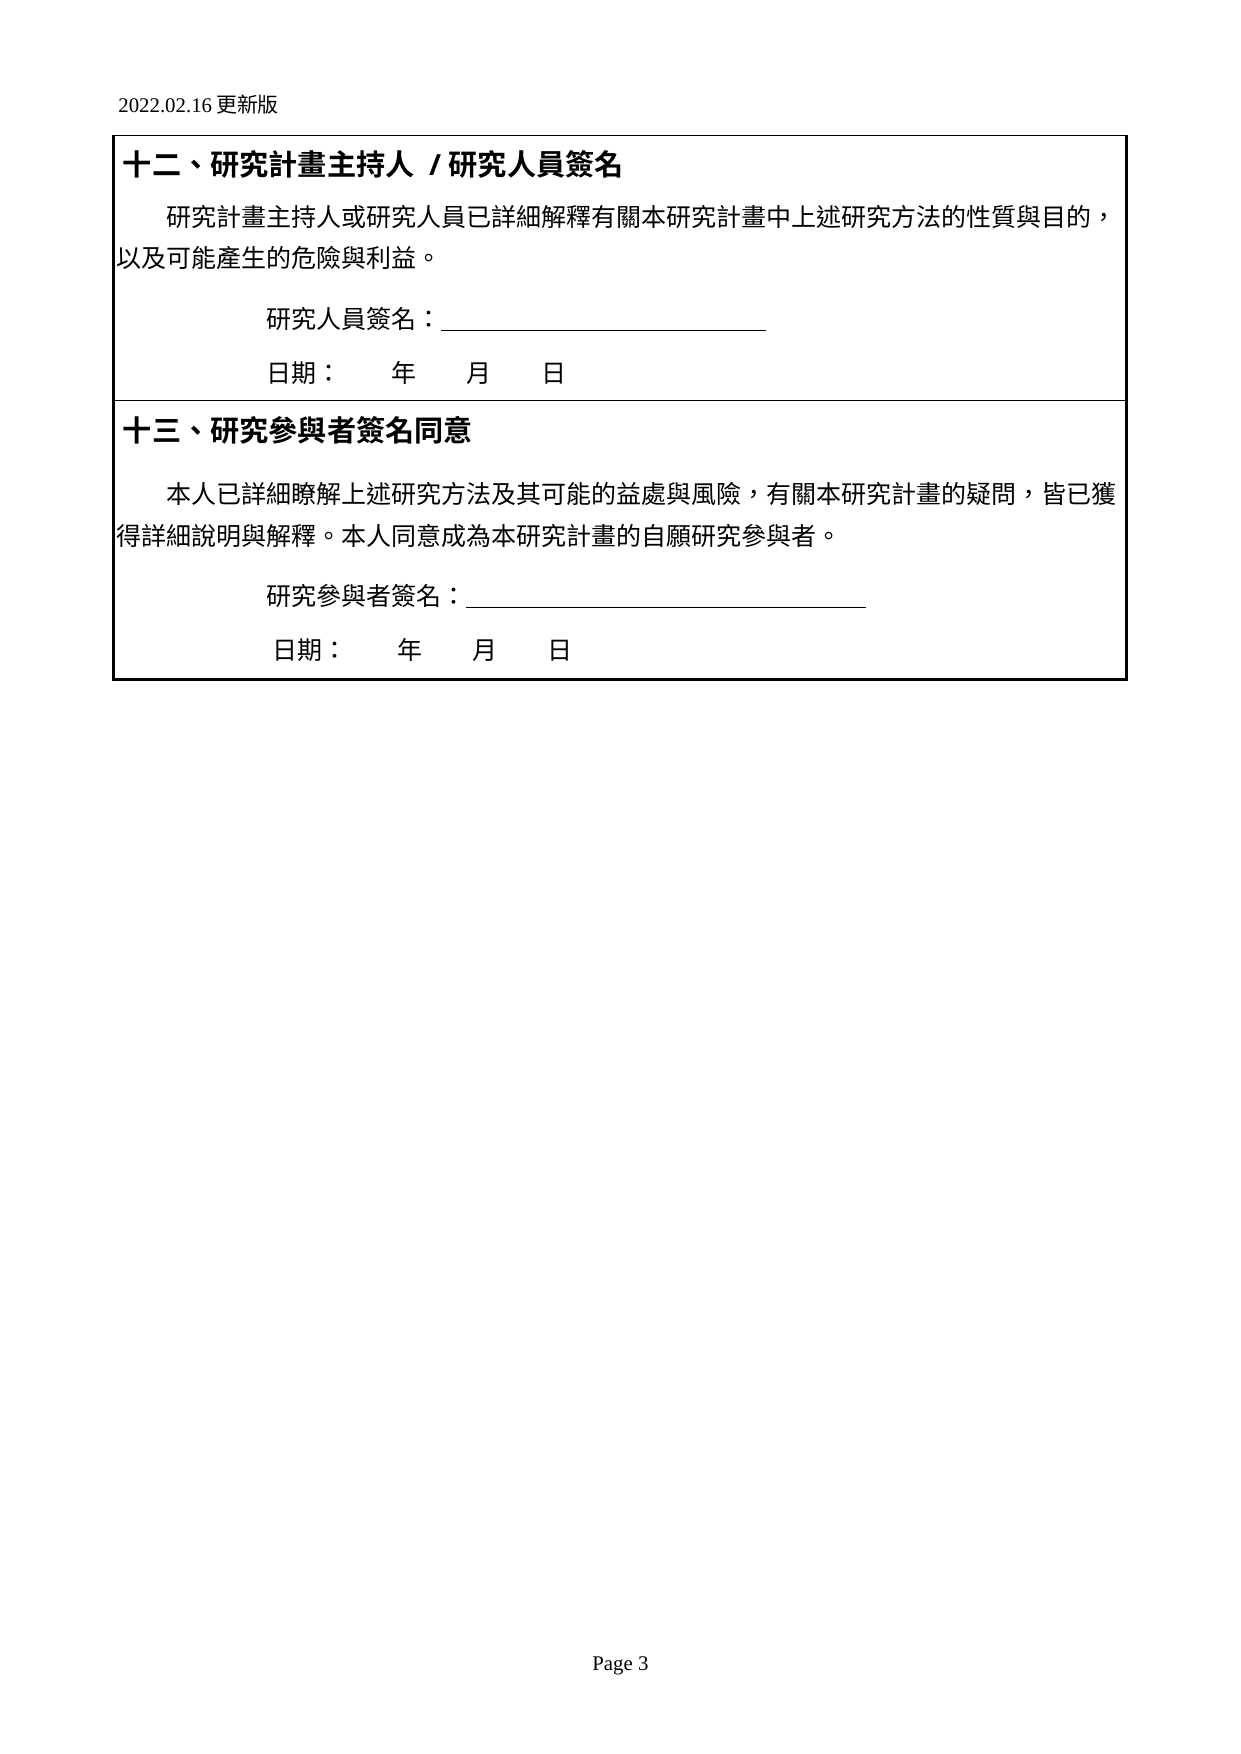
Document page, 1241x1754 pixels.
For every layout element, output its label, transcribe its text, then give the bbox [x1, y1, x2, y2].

table_cell 十二、研究計畫主持人 / 研究人員簽名 研究計畫主持人或研究人員已詳細解釋有關本研究計畫中上述研究方法的性質與目的，以及可能產生的危險與利益。 研究人員簽名：＿＿＿＿＿＿＿＿＿＿＿＿＿ 日期： 年 月 日 [115, 136, 1125, 400]
table_cell 十三、研究參與者簽名同意 本人已詳細瞭解上述研究方法及其可能的益處與風險，有關本研究計畫的疑問，皆已獲得詳細說明與解釋。本人同意成為本研究計畫的自願研究參與者。 研究參與者簽名：＿＿＿＿＿＿＿＿＿＿＿＿＿＿＿＿ 日期： 年 月 日 [115, 401, 1125, 678]
